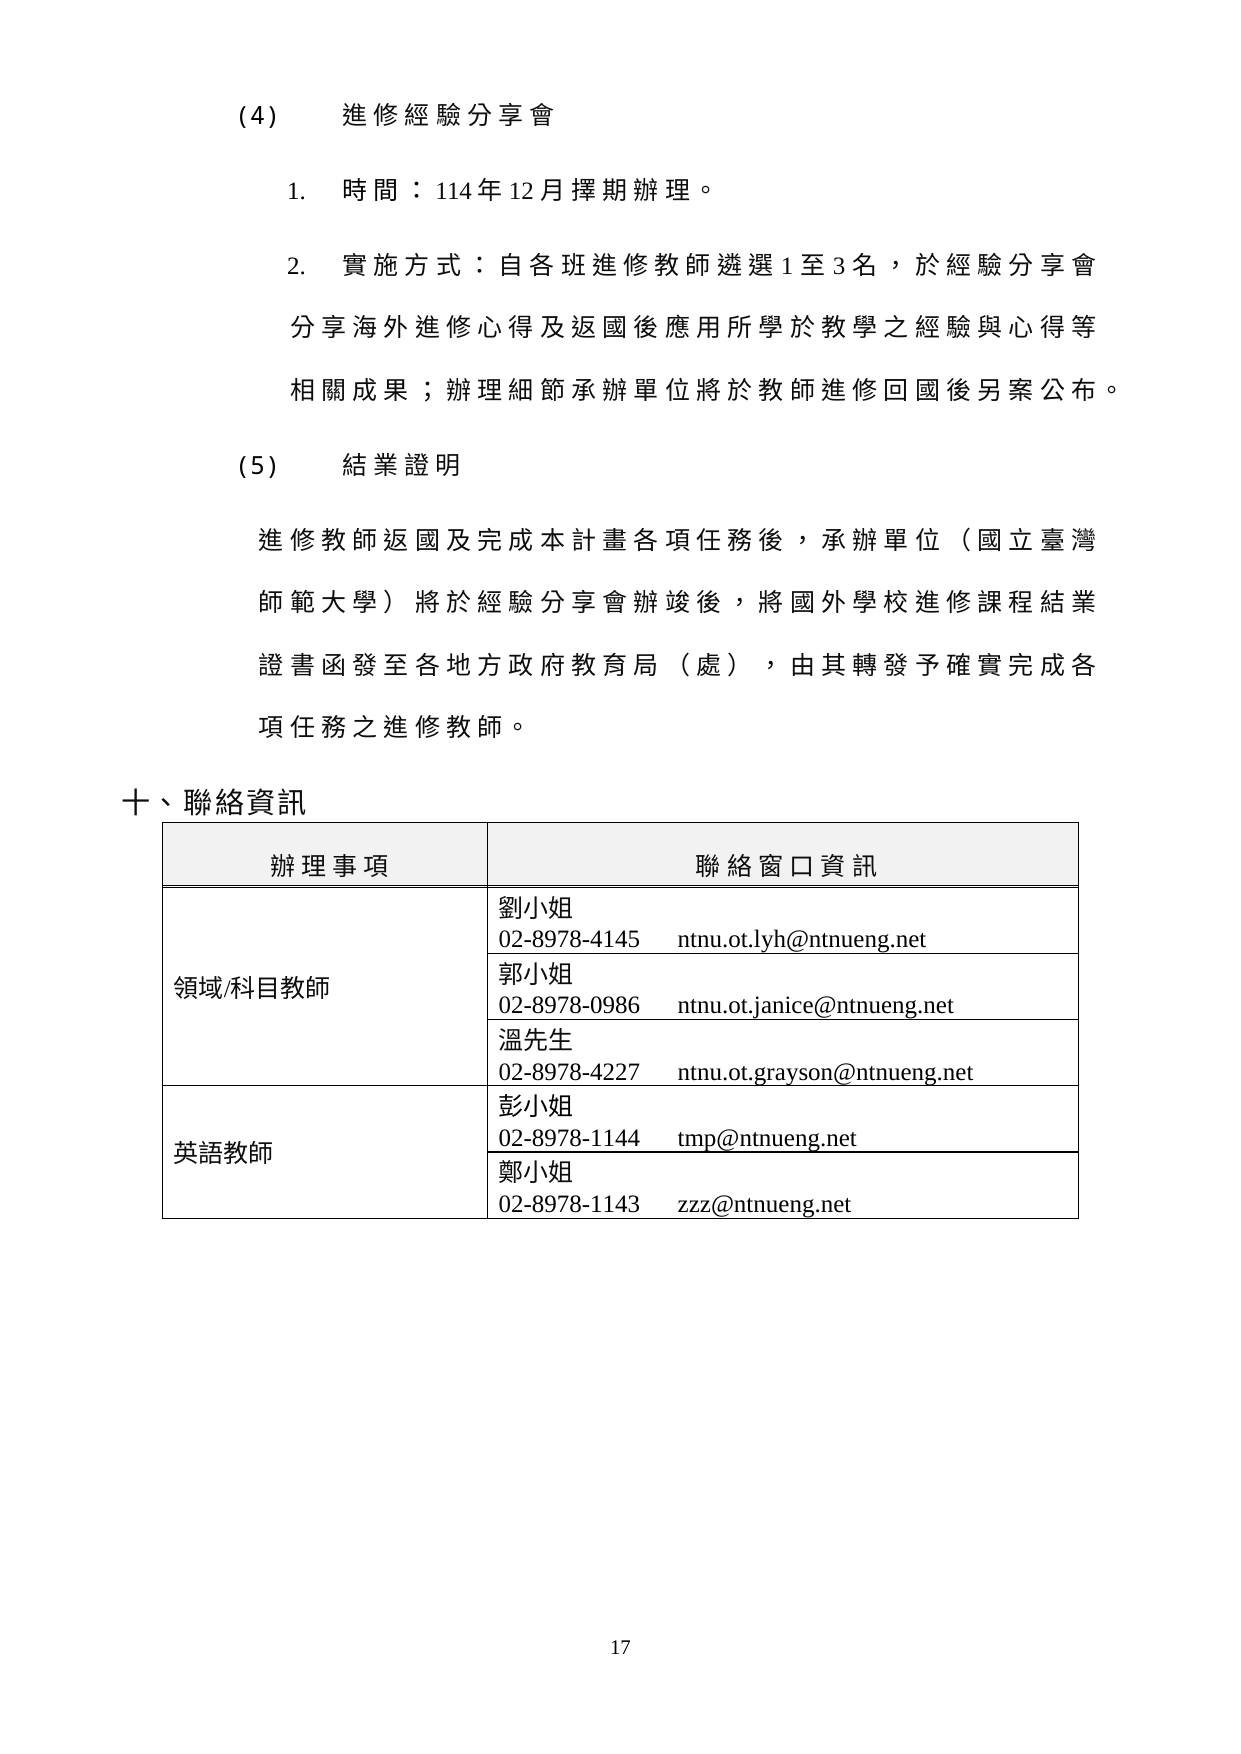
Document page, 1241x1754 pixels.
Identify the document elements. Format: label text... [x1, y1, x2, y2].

table_cell 英語教師 [163, 1086, 487, 1217]
table_cell 鄭小姐 02-8978-1143 zzz@ntnueng.net [488, 1153, 1078, 1217]
table_cell 溫先生 02-8978-4227 ntnu.ot.grayson@ntnueng.net [488, 1020, 1078, 1085]
table_cell 彭小姐 02-8978-1144 tmp@ntnueng.net [488, 1086, 1078, 1151]
text 進修教師返國及完成本計畫各項任務後，承辦單位（國立臺灣師範大學）將於經驗分享會辦竣後，將國外學校進修課程結業證書函發至各地方政府教育局（處），由其轉發予確實完成各項任務之進修教師。 [253, 497, 1120, 747]
table_header 聯絡窗口資訊 [488, 823, 1078, 885]
list 進修經驗分享會 [229, 72, 1120, 134]
list 時間：114年12月擇期辦理。 [279, 147, 1120, 209]
table_cell 領域/科目教師 [163, 888, 487, 1085]
text 十、聯絡資訊 [120, 759, 1120, 822]
table_header 辦理事項 [163, 823, 487, 885]
list 實施方式：自各班進修教師遴選1至3名，於經驗分享會分享海外進修心得及返國後應用所學於教學之經驗與心得等相關成果；辦理細節承辦單位將於教師進修回國後另案公布。 [279, 222, 1120, 409]
list 結業證明 [229, 422, 1120, 484]
table_cell 劉小姐 02-8978-4145 ntnu.ot.lyh@ntnueng.net [488, 888, 1078, 953]
table_cell 郭小姐 02-8978-0986 ntnu.ot.janice@ntnueng.net [488, 954, 1078, 1019]
